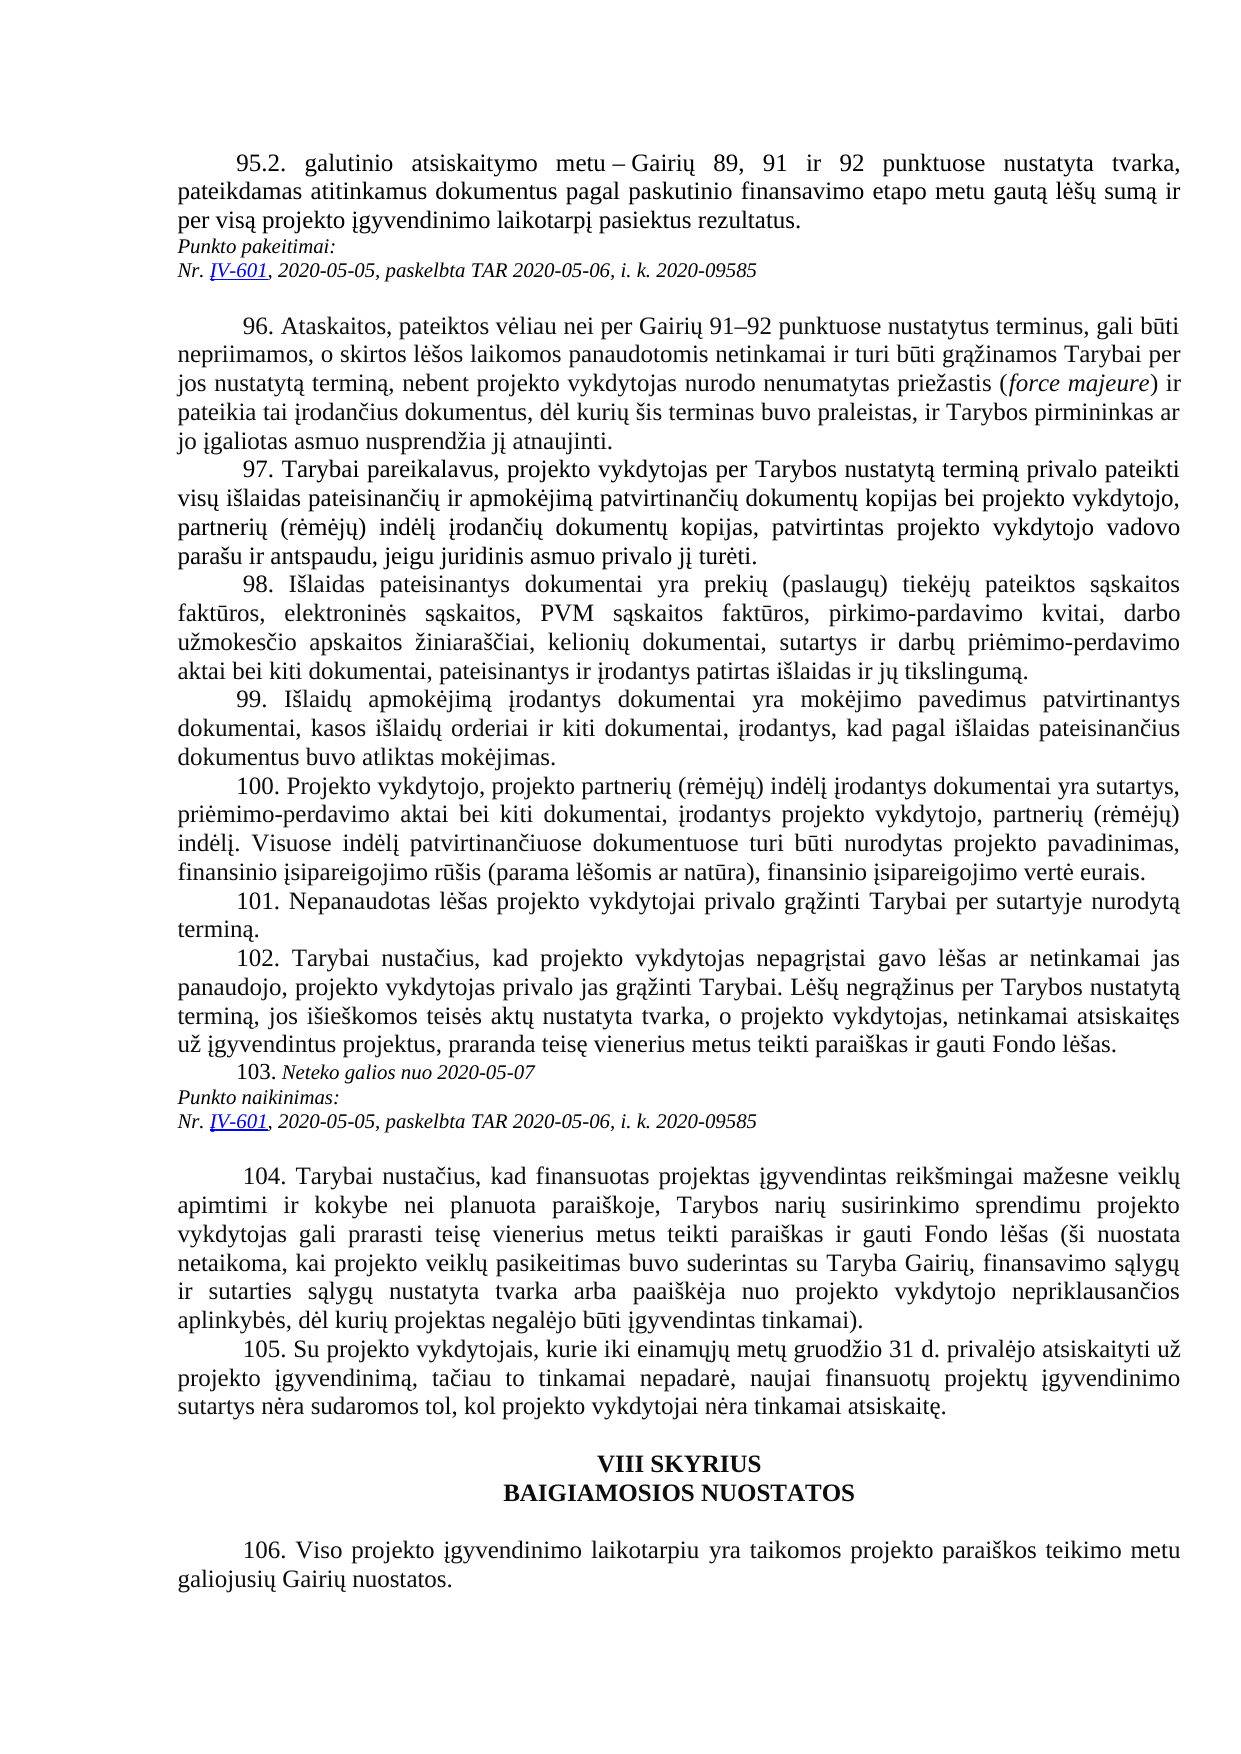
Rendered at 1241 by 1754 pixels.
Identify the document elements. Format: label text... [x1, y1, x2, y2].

text 102. Tarybai nustačius, kad projekto vykdytojas nepagrįstai gavo lėšas ar netinkamai jas panaudojo, projekto vykdytojas privalo jas grąžinti Tarybai. Lėšų negrąžinus per Tarybos nustatytą terminą, jos išieškomos teisės aktų nustatyta tvarka, o projekto vykdytojas, netinkamai atsiskaitęs už įgyvendintus projektus, praranda teisę vienerius metus teikti paraiškas ir gauti Fondo lėšas. [177, 943, 1181, 1058]
text 99. Išlaidų apmokėjimą įrodantys dokumentai yra mokėjimo pavedimus patvirtinantys dokumentai, kasos išlaidų orderiai ir kiti dokumentai, įrodantys, kad pagal išlaidas pateisinančius dokumentus buvo atliktas mokėjimas. [177, 684, 1181, 771]
text 100. Projekto vykdytojo, projekto partnerių (rėmėjų) indėlį įrodantys dokumentai yra sutartys, priėmimo-perdavimo aktai bei kiti dokumentai, įrodantys projekto vykdytojo, partnerių (rėmėjų) indėlį. Visuose indėlį patvirtinančiuose dokumentuose turi būti nurodytas projekto pavadinimas, finansinio įsipareigojimo rūšis (parama lėšomis ar natūra), finansinio įsipareigojimo vertė eurais. [177, 771, 1181, 886]
text VIII SKYRIUS [177, 1449, 1181, 1478]
text 98. Išlaidas pateisinantys dokumentai yra prekių (paslaugų) tiekėjų pateiktos sąskaitos faktūros, elektroninės sąskaitos, PVM sąskaitos faktūros, pirkimo-pardavimo kvitai, darbo užmokesčio apskaitos žiniaraščiai, kelionių dokumentai, sutartys ir darbų priėmimo-perdavimo aktai bei kiti dokumentai, pateisinantys ir įrodantys patirtas išlaidas ir jų tikslingumą. [177, 569, 1181, 684]
text BAIGIAMOSIOS NUOSTATOS [177, 1478, 1181, 1506]
text Nr. ĮV-601, 2020-05-05, paskelbta TAR 2020-05-06, i. k. 2020-09585 [177, 1109, 1181, 1133]
text 104. Tarybai nustačius, kad finansuotas projektas įgyvendintas reikšmingai mažesne veiklų apimtimi ir kokybe nei planuota paraiškoje, Tarybos narių susirinkimo sprendimu projekto vykdytojas gali prarasti teisę vienerius metus teikti paraiškas ir gauti Fondo lėšas (ši nuostata netaikoma, kai projekto veiklų pasikeitimas buvo suderintas su Taryba Gairių, finansavimo sąlygų ir sutarties sąlygų nustatyta tvarka arba paaiškėja nuo projekto vykdytojo nepriklausančios aplinkybės, dėl kurių projektas negalėjo būti įgyvendintas tinkamai). [177, 1161, 1181, 1334]
text 103. Neteko galios nuo 2020-05-07 [177, 1058, 1181, 1084]
text 95.2. galutinio atsiskaitymo metu – Gairių 89, 91 ir 92 punktuose nustatyta tvarka, pateikdamas atitinkamus dokumentus pagal paskutinio finansavimo etapo metu gautą lėšų sumą ir per visą projekto įgyvendinimo laikotarpį pasiektus rezultatus. [177, 148, 1181, 234]
text 97. Tarybai pareikalavus, projekto vykdytojas per Tarybos nustatytą terminą privalo pateikti visų išlaidas pateisinančių ir apmokėjimą patvirtinančių dokumentų kopijas bei projekto vykdytojo, partnerių (rėmėjų) indėlį įrodančių dokumentų kopijas, patvirtintas projekto vykdytojo vadovo parašu ir antspaudu, jeigu juridinis asmuo privalo jį turėti. [177, 454, 1181, 569]
text Punkto pakeitimai: [177, 234, 1181, 258]
text 96. Ataskaitos, pateiktos vėliau nei per Gairių 91–92 punktuose nustatytus terminus, gali būti nepriimamos, o skirtos lėšos laikomos panaudotomis netinkamai ir turi būti grąžinamos Tarybai per jos nustatytą terminą, nebent projekto vykdytojas nurodo nenumatytas priežastis (force majeure) ir pateikia tai įrodančius dokumentus, dėl kurių šis terminas buvo praleistas, ir Tarybos pirmininkas ar jo įgaliotas asmuo nusprendžia jį atnaujinti. [177, 311, 1181, 454]
text 105. Su projekto vykdytojais, kurie iki einamųjų metų gruodžio 31 d. privalėjo atsiskaityti už projekto įgyvendinimą, tačiau to tinkamai nepadarė, naujai finansuotų projektų įgyvendinimo sutartys nėra sudaromos tol, kol projekto vykdytojai nėra tinkamai atsiskaitę. [177, 1334, 1181, 1420]
text Punkto naikinimas: [177, 1084, 1181, 1109]
text 101. Nepanaudotas lėšas projekto vykdytojai privalo grąžinti Tarybai per sutartyje nurodytą terminą. [177, 886, 1181, 943]
text Nr. ĮV-601, 2020-05-05, paskelbta TAR 2020-05-06, i. k. 2020-09585 [177, 258, 1181, 282]
text 106. Viso projekto įgyvendinimo laikotarpiu yra taikomos projekto paraiškos teikimo metu galiojusių Gairių nuostatos. [177, 1535, 1181, 1593]
